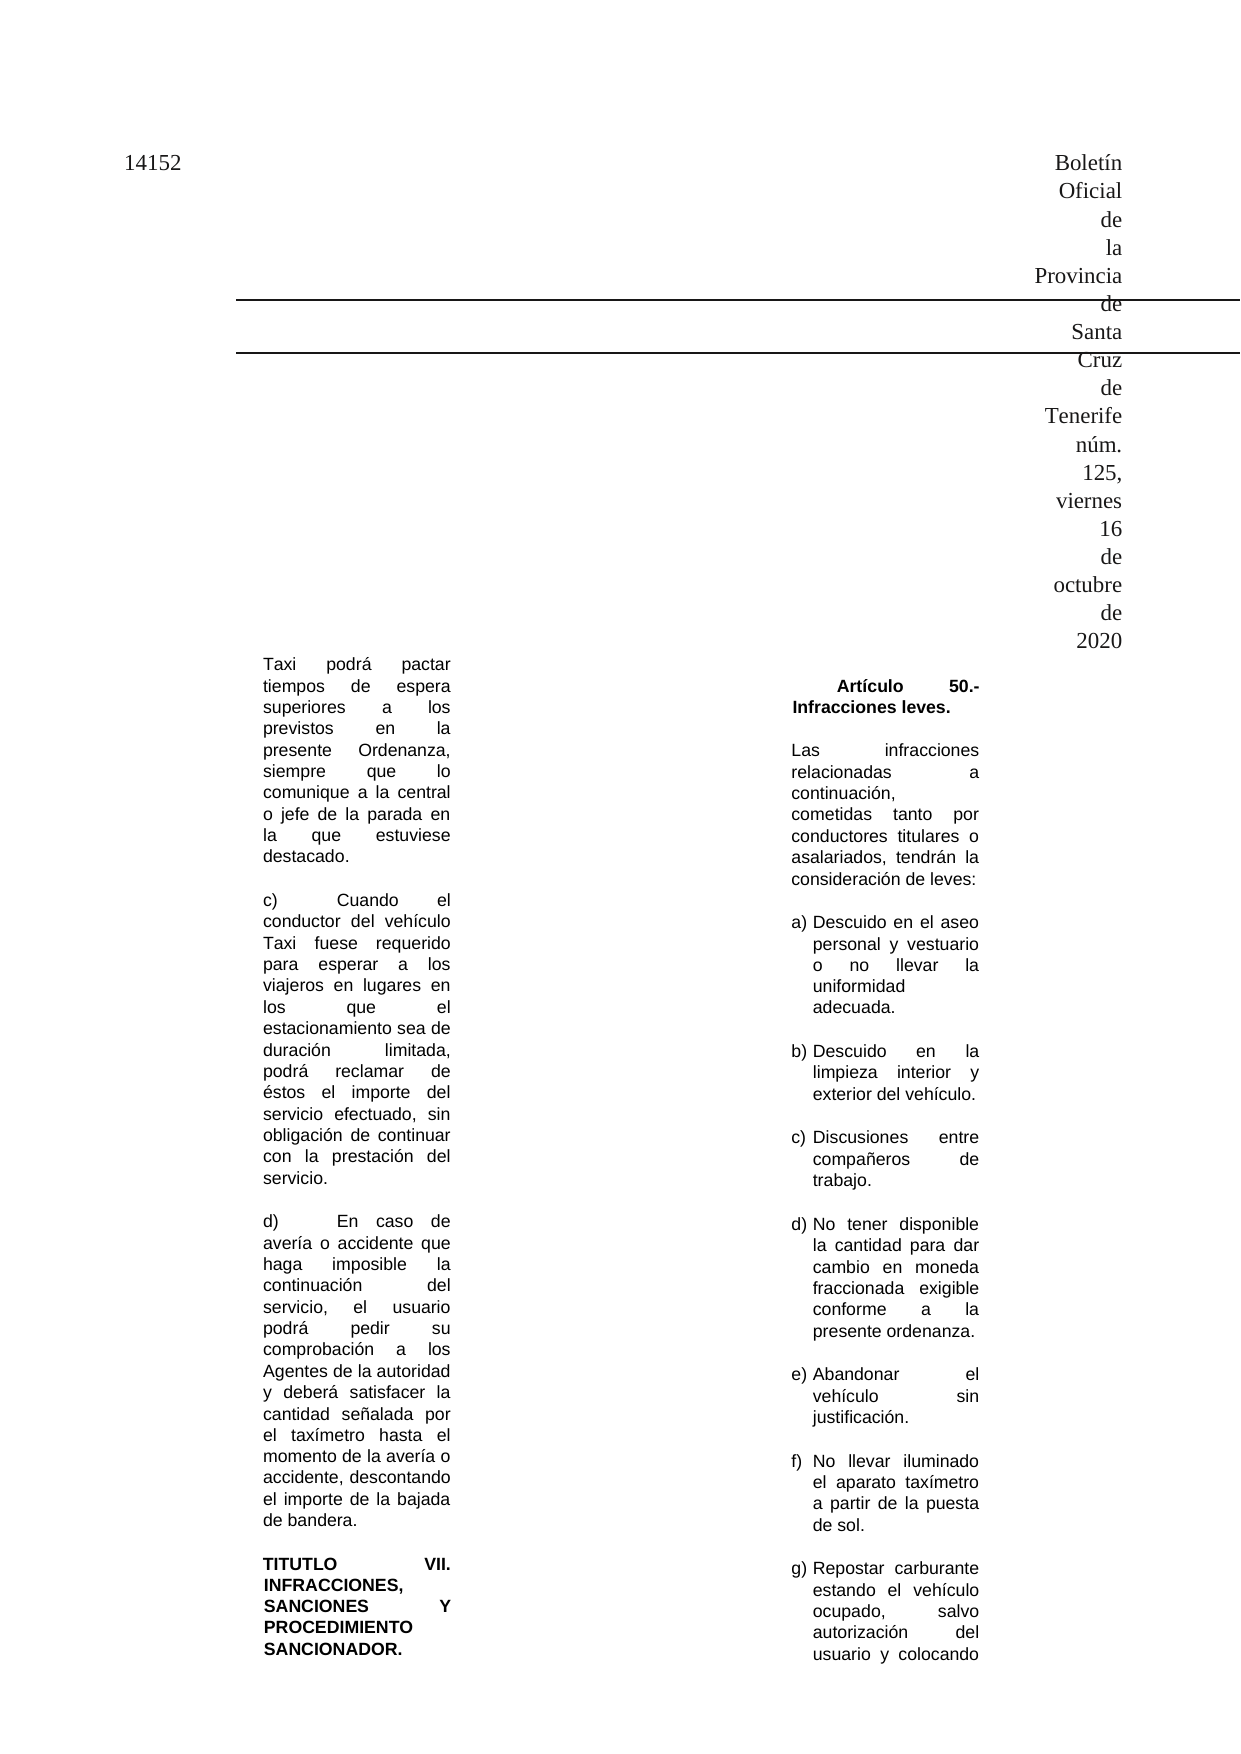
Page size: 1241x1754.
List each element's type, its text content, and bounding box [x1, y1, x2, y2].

list Taxi podrá pactar tiempos de espera superiores a los previstos en la presente Ordenanza, siempre que lo comunique a la central o jefe de la parada en la que estuviese destacado. [263, 654, 451, 867]
list No tener disponible la cantidad para dar cambio en moneda fraccionada exigible conforme a la presente ordenanza. [791, 1214, 979, 1341]
list Abandonar el vehículo sin justificación. [791, 1364, 979, 1427]
list En caso de avería o accidente que haga imposible la continuación del servicio, el usuario podrá pedir su comprobación a los Agentes de la autoridad y deberá satisfacer la cantidad señalada por el taxímetro hasta el momento de la avería o accidente, descontando el importe de la bajada de bandera. [263, 1211, 451, 1530]
list Descuido en la limpieza interior y exterior del vehículo. [791, 1041, 979, 1104]
list Discusiones entre compañeros de trabajo. [791, 1127, 979, 1190]
list No llevar iluminado el aparato taxímetro a partir de la puesta de sol. [791, 1450, 979, 1535]
text TITUTLO VII. INFRACCIONES, SANCIONES Y PROCEDIMIENTO SANCIONADOR. [263, 1554, 451, 1659]
text Las infracciones relacionadas a continuación, cometidas tanto por conductores titulares o asalariados, tendrán la consideración de leves: [791, 740, 979, 889]
list Cuando el conductor del vehículo Taxi fuese requerido para esperar a los viajeros en lugares en los que el estacionamiento sea de duración limitada, podrá reclamar de éstos el importe del servicio efectuado, sin obligación de continuar con la prestación del servicio. [263, 890, 451, 1188]
text Artículo 50.- Infracciones leves. [791, 676, 979, 717]
list Descuido en el aseo personal y vestuario o no llevar la uniformidad adecuada. [791, 912, 979, 1018]
list Repostar carburante estando el vehículo ocupado, salvo autorización del usuario y colocando [791, 1558, 979, 1664]
